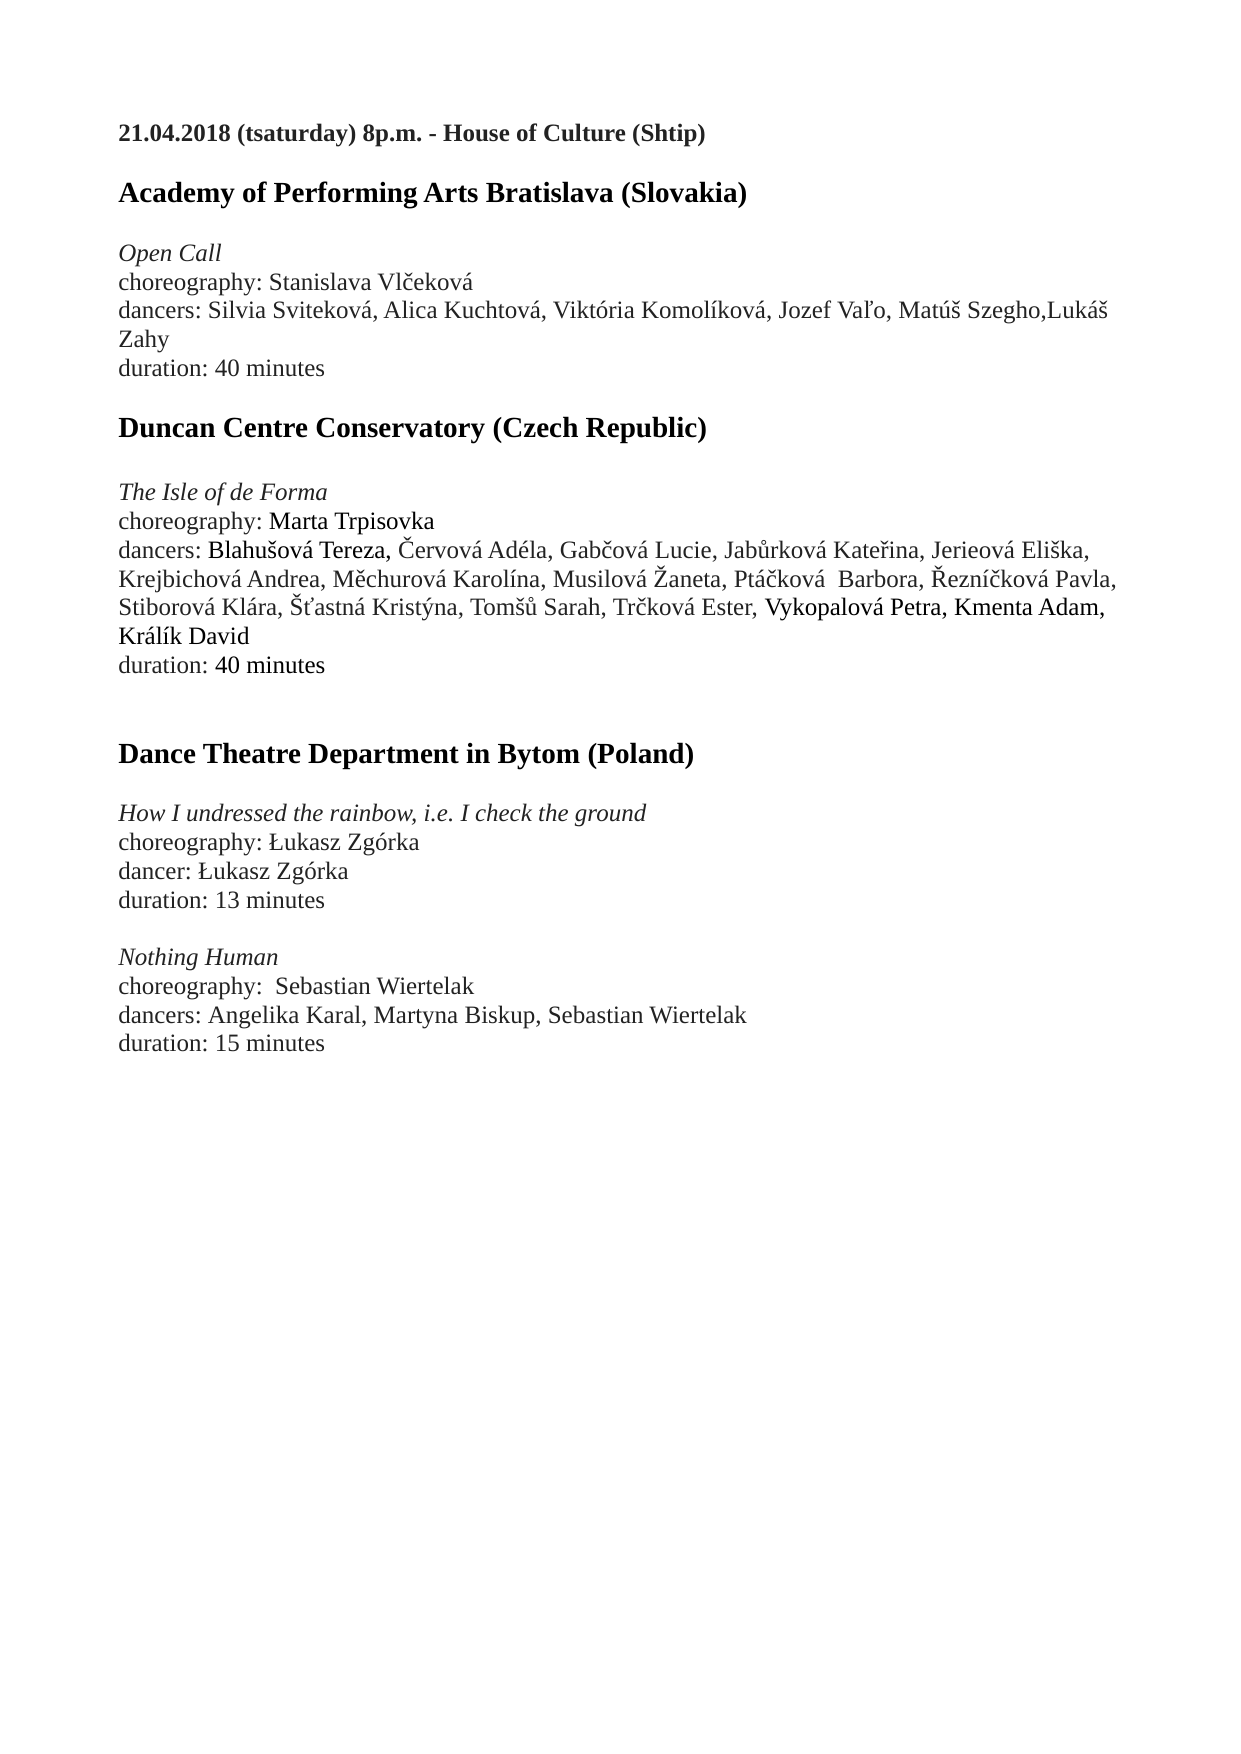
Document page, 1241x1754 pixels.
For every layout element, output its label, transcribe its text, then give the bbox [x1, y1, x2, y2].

text choreography: Łukasz Zgórka [118, 827, 1122, 856]
text choreography: Stanislava Vlčeková [118, 267, 1122, 295]
text Open Call [118, 238, 1122, 267]
text Dance Theatre Department in Bytom (Poland) [118, 736, 1122, 770]
text Academy of Performing Arts Bratislava (Slovakia) [118, 176, 1122, 209]
text dancers: Angelika Karal, Martyna Biskup, Sebastian Wiertelak [118, 1000, 1122, 1028]
text dancers: Blahušová Tereza, Červová Adéla, Gabčová Lucie, Jabůrková Kateřina, Jerieová Eliška, Krejbichová Andrea, Měchurová Karolína, Musilová Žaneta, Ptáčková Barbora, Řezníčková Pavla, Stiborová Klára, Šťastná Kristýna, Tomšů Sarah, Trčková Ester, Vykopalová Petra, Kmenta Adam, Králík David [118, 535, 1122, 650]
text dancers: Silvia Sviteková, Alica Kuchtová, Viktória Komolíková, Jozef Vaľo, Matúš Szegho,Lukáš Zahy [118, 295, 1122, 353]
text The Isle of de Forma [118, 477, 1122, 506]
text duration: 40 minutes [118, 650, 1122, 679]
text duration: 15 minutes [118, 1028, 1122, 1057]
text Nothing Human [118, 942, 1122, 971]
text Duncan Centre Conservatory (Czech Republic) [118, 410, 1122, 444]
text dancer: Łukasz Zgórka [118, 856, 1122, 885]
text 21.04.2018 (tsaturday) 8p.m. - House of Culture (Shtip) [118, 118, 1122, 147]
text choreography: Sebastian Wiertelak [118, 971, 1122, 1000]
text duration: 40 minutes [118, 353, 1122, 382]
text duration: 13 minutes [118, 885, 1122, 913]
text choreography: Marta Trpisovka [118, 506, 1122, 535]
text How I undressed the rainbow, i.e. I check the ground [118, 798, 1122, 827]
